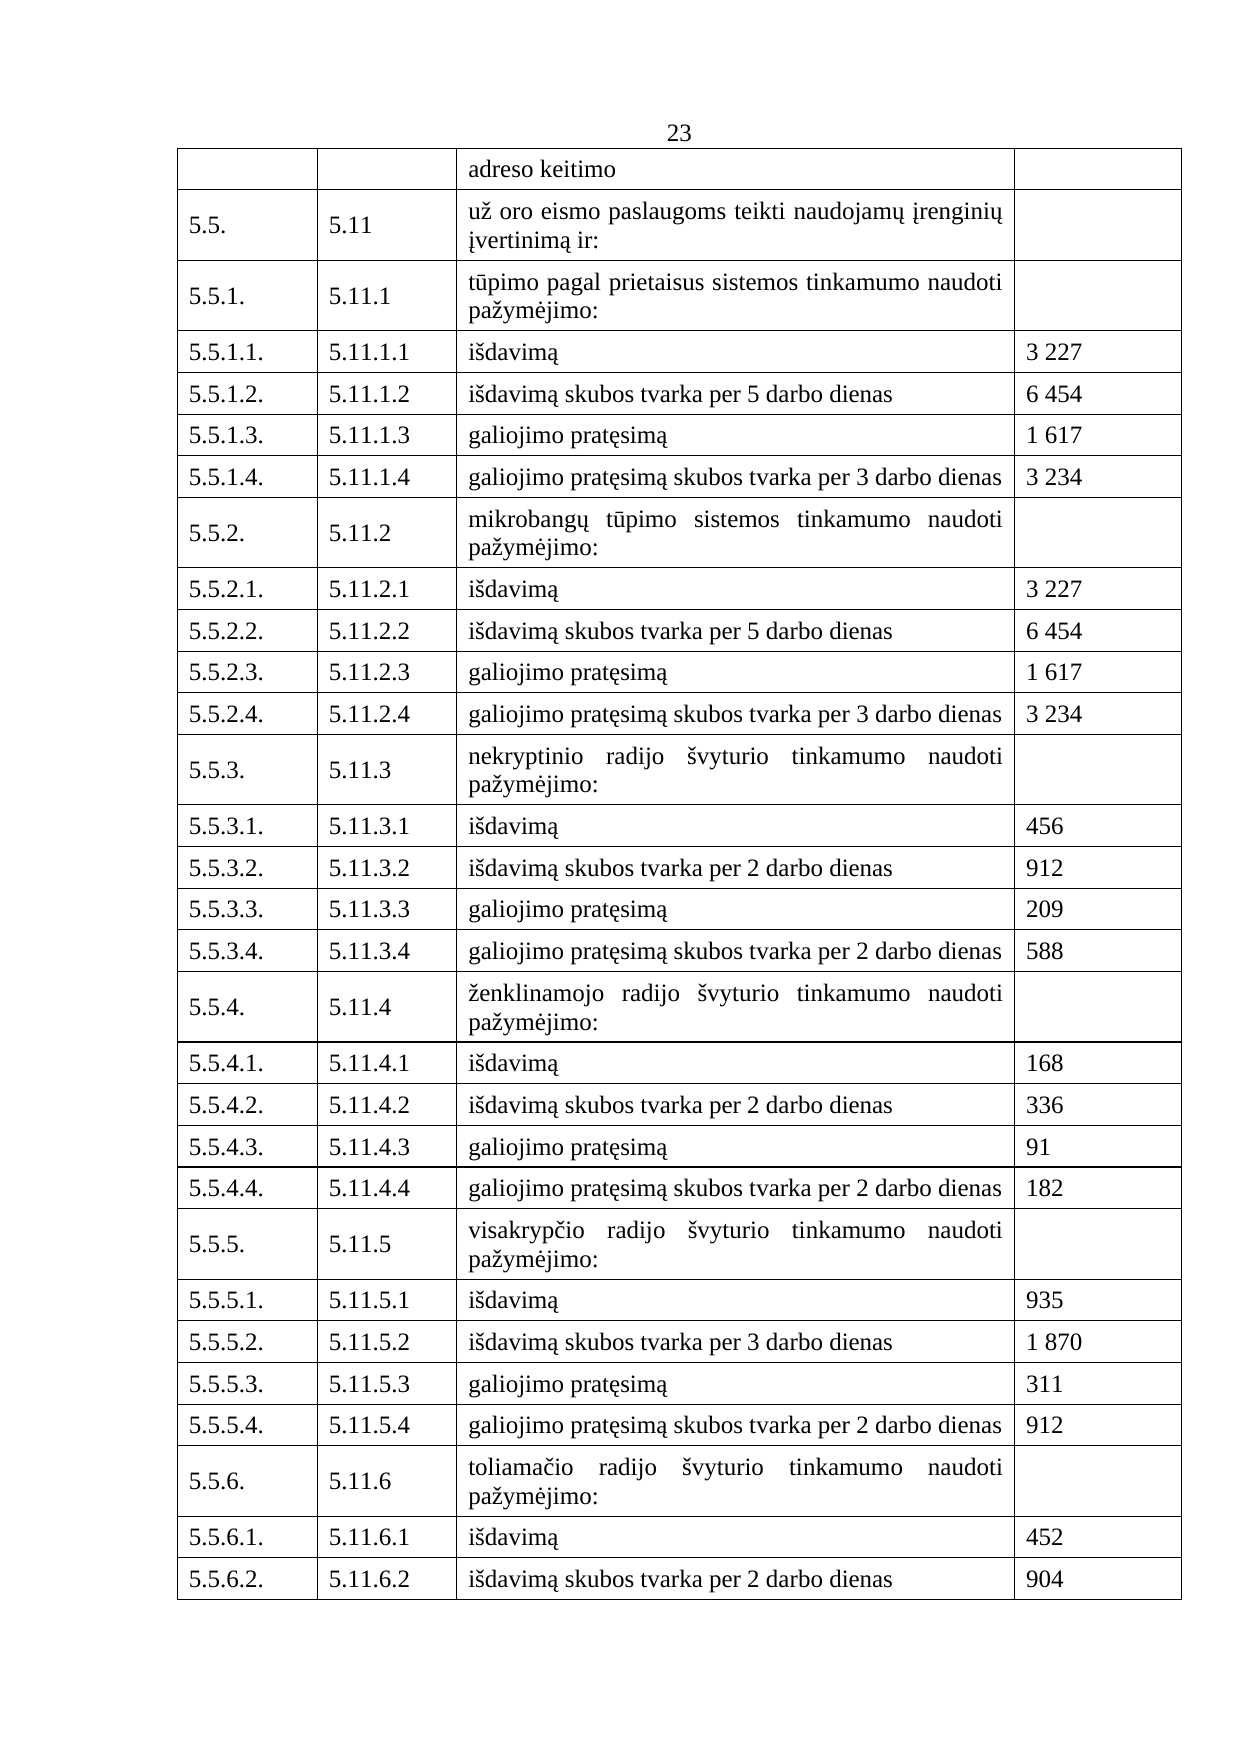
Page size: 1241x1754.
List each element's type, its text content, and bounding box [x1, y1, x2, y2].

table_cell išdavimą [457, 331, 1014, 372]
table_cell [1015, 1209, 1181, 1278]
table_cell 1 617 [1015, 415, 1181, 455]
table_cell 5.11.1.2 [318, 373, 456, 413]
table_cell [1015, 735, 1181, 804]
table_cell išdavimą skubos tvarka per 3 darbo dienas [457, 1321, 1014, 1362]
table_cell 5.5.4.4. [178, 1168, 317, 1208]
table_cell mikrobangų tūpimo sistemos tinkamumo naudoti pažymėjimo: [457, 498, 1014, 567]
table_cell 5.5.3.3. [178, 889, 317, 929]
table_cell 3 234 [1015, 693, 1181, 734]
table_cell 5.11.3.2 [318, 847, 456, 888]
table_cell 168 [1015, 1043, 1181, 1083]
table_cell [318, 149, 456, 189]
table_cell 5.11.5.3 [318, 1363, 456, 1403]
table_cell 5.5.5.1. [178, 1280, 317, 1320]
table_cell [1015, 972, 1181, 1041]
table_cell 5.5.4. [178, 972, 317, 1041]
table_cell 5.5.1.2. [178, 373, 317, 413]
table_cell išdavimą [457, 1280, 1014, 1320]
table_cell galiojimo pratęsimą [457, 415, 1014, 455]
table_cell 5.11.2.3 [318, 652, 456, 692]
table_cell 456 [1015, 805, 1181, 846]
table_cell 5.5.4.1. [178, 1043, 317, 1083]
table_cell 5.11.6 [318, 1446, 456, 1516]
table_cell išdavimą [457, 1043, 1014, 1083]
table_cell 5.5.2.4. [178, 693, 317, 734]
table_cell 5.11.2.4 [318, 693, 456, 734]
table_cell 5.11.5.1 [318, 1280, 456, 1320]
table_cell išdavimą [457, 1517, 1014, 1557]
table_cell 5.11 [318, 190, 456, 260]
table_cell 5.5.1.4. [178, 456, 317, 497]
table_cell 5.5.6.2. [178, 1558, 317, 1599]
table_cell 5.11.6.1 [318, 1517, 456, 1557]
table_cell [178, 149, 317, 189]
table_cell 6 454 [1015, 610, 1181, 651]
table_cell 5.5.2.3. [178, 652, 317, 692]
table_cell 5.11.5.4 [318, 1405, 456, 1445]
table_cell 3 234 [1015, 456, 1181, 497]
table_cell 5.5.5.4. [178, 1405, 317, 1445]
table_cell 91 [1015, 1126, 1181, 1166]
table_cell 5.11.4 [318, 972, 456, 1041]
table_cell 5.11.3.1 [318, 805, 456, 846]
table_cell 3 227 [1015, 331, 1181, 372]
table_cell [1015, 190, 1181, 260]
table_cell galiojimo pratęsimą [457, 889, 1014, 929]
table_cell 5.11.1.1 [318, 331, 456, 372]
table_cell 935 [1015, 1280, 1181, 1320]
table_cell 5.5.4.2. [178, 1084, 317, 1125]
table_cell 5.5.3.1. [178, 805, 317, 846]
table_cell tūpimo pagal prietaisus sistemos tinkamumo naudoti pažymėjimo: [457, 261, 1014, 330]
table_cell galiojimo pratęsimą skubos tvarka per 3 darbo dienas [457, 693, 1014, 734]
table_cell 5.5.6. [178, 1446, 317, 1516]
table_cell 6 454 [1015, 373, 1181, 413]
table_cell 311 [1015, 1363, 1181, 1403]
table_cell 5.5.6.1. [178, 1517, 317, 1557]
table_cell [1015, 1446, 1181, 1516]
table_cell [1015, 261, 1181, 330]
table_cell 5.11.3 [318, 735, 456, 804]
table_cell 5.5.1. [178, 261, 317, 330]
table_cell galiojimo pratęsimą [457, 652, 1014, 692]
table_cell išdavimą [457, 568, 1014, 609]
table_cell [1015, 149, 1181, 189]
table_cell 5.11.4.1 [318, 1043, 456, 1083]
table_cell galiojimo pratęsimą [457, 1363, 1014, 1403]
table_cell 1 870 [1015, 1321, 1181, 1362]
table_cell 3 227 [1015, 568, 1181, 609]
table_cell 5.5.5.3. [178, 1363, 317, 1403]
table_cell išdavimą skubos tvarka per 2 darbo dienas [457, 847, 1014, 888]
table_cell 336 [1015, 1084, 1181, 1125]
table_cell 5.11.4.3 [318, 1126, 456, 1166]
table_cell išdavimą skubos tvarka per 2 darbo dienas [457, 1558, 1014, 1599]
table_cell galiojimo pratęsimą skubos tvarka per 2 darbo dienas [457, 1168, 1014, 1208]
table_cell 5.11.2.2 [318, 610, 456, 651]
table_cell išdavimą skubos tvarka per 5 darbo dienas [457, 373, 1014, 413]
table_cell 5.11.5.2 [318, 1321, 456, 1362]
table_cell galiojimo pratęsimą skubos tvarka per 2 darbo dienas [457, 1405, 1014, 1445]
table_cell 5.11.6.2 [318, 1558, 456, 1599]
table_cell 5.11.5 [318, 1209, 456, 1278]
table_cell 5.5.5. [178, 1209, 317, 1278]
table_cell 452 [1015, 1517, 1181, 1557]
table_cell išdavimą skubos tvarka per 5 darbo dienas [457, 610, 1014, 651]
table_cell adreso keitimo [457, 149, 1014, 189]
table_cell 1 617 [1015, 652, 1181, 692]
table_cell ženklinamojo radijo švyturio tinkamumo naudoti pažymėjimo: [457, 972, 1014, 1041]
table_cell 5.5.4.3. [178, 1126, 317, 1166]
table_cell už oro eismo paslaugoms teikti naudojamų įrenginių įvertinimą ir: [457, 190, 1014, 260]
table_cell 5.11.1.3 [318, 415, 456, 455]
table_cell 5.11.1.4 [318, 456, 456, 497]
table_cell 912 [1015, 1405, 1181, 1445]
table_cell galiojimo pratęsimą [457, 1126, 1014, 1166]
table_cell 5.5.1.1. [178, 331, 317, 372]
table_cell 5.5.2.1. [178, 568, 317, 609]
table_cell 904 [1015, 1558, 1181, 1599]
table_cell 5.5.3.4. [178, 930, 317, 971]
table_cell 5.11.4.2 [318, 1084, 456, 1125]
table_cell [1015, 498, 1181, 567]
table_cell galiojimo pratęsimą skubos tvarka per 3 darbo dienas [457, 456, 1014, 497]
table_cell visakrypčio radijo švyturio tinkamumo naudoti pažymėjimo: [457, 1209, 1014, 1278]
table_cell nekryptinio radijo švyturio tinkamumo naudoti pažymėjimo: [457, 735, 1014, 804]
table_cell 912 [1015, 847, 1181, 888]
table_cell 5.11.4.4 [318, 1168, 456, 1208]
table_cell 5.11.3.3 [318, 889, 456, 929]
table_cell 5.11.2 [318, 498, 456, 567]
table_cell 5.5.5.2. [178, 1321, 317, 1362]
table_cell galiojimo pratęsimą skubos tvarka per 2 darbo dienas [457, 930, 1014, 971]
table_cell 182 [1015, 1168, 1181, 1208]
table_cell išdavimą [457, 805, 1014, 846]
table_cell 5.5.3. [178, 735, 317, 804]
table_cell 588 [1015, 930, 1181, 971]
table_cell 5.11.1 [318, 261, 456, 330]
table_cell 5.5.2.2. [178, 610, 317, 651]
table_cell 5.5.2. [178, 498, 317, 567]
table_cell 209 [1015, 889, 1181, 929]
table_cell toliamačio radijo švyturio tinkamumo naudoti pažymėjimo: [457, 1446, 1014, 1516]
table_cell 5.5. [178, 190, 317, 260]
table_cell 5.5.3.2. [178, 847, 317, 888]
table_cell 5.5.1.3. [178, 415, 317, 455]
table_cell 5.11.2.1 [318, 568, 456, 609]
table_cell 5.11.3.4 [318, 930, 456, 971]
table_cell išdavimą skubos tvarka per 2 darbo dienas [457, 1084, 1014, 1125]
